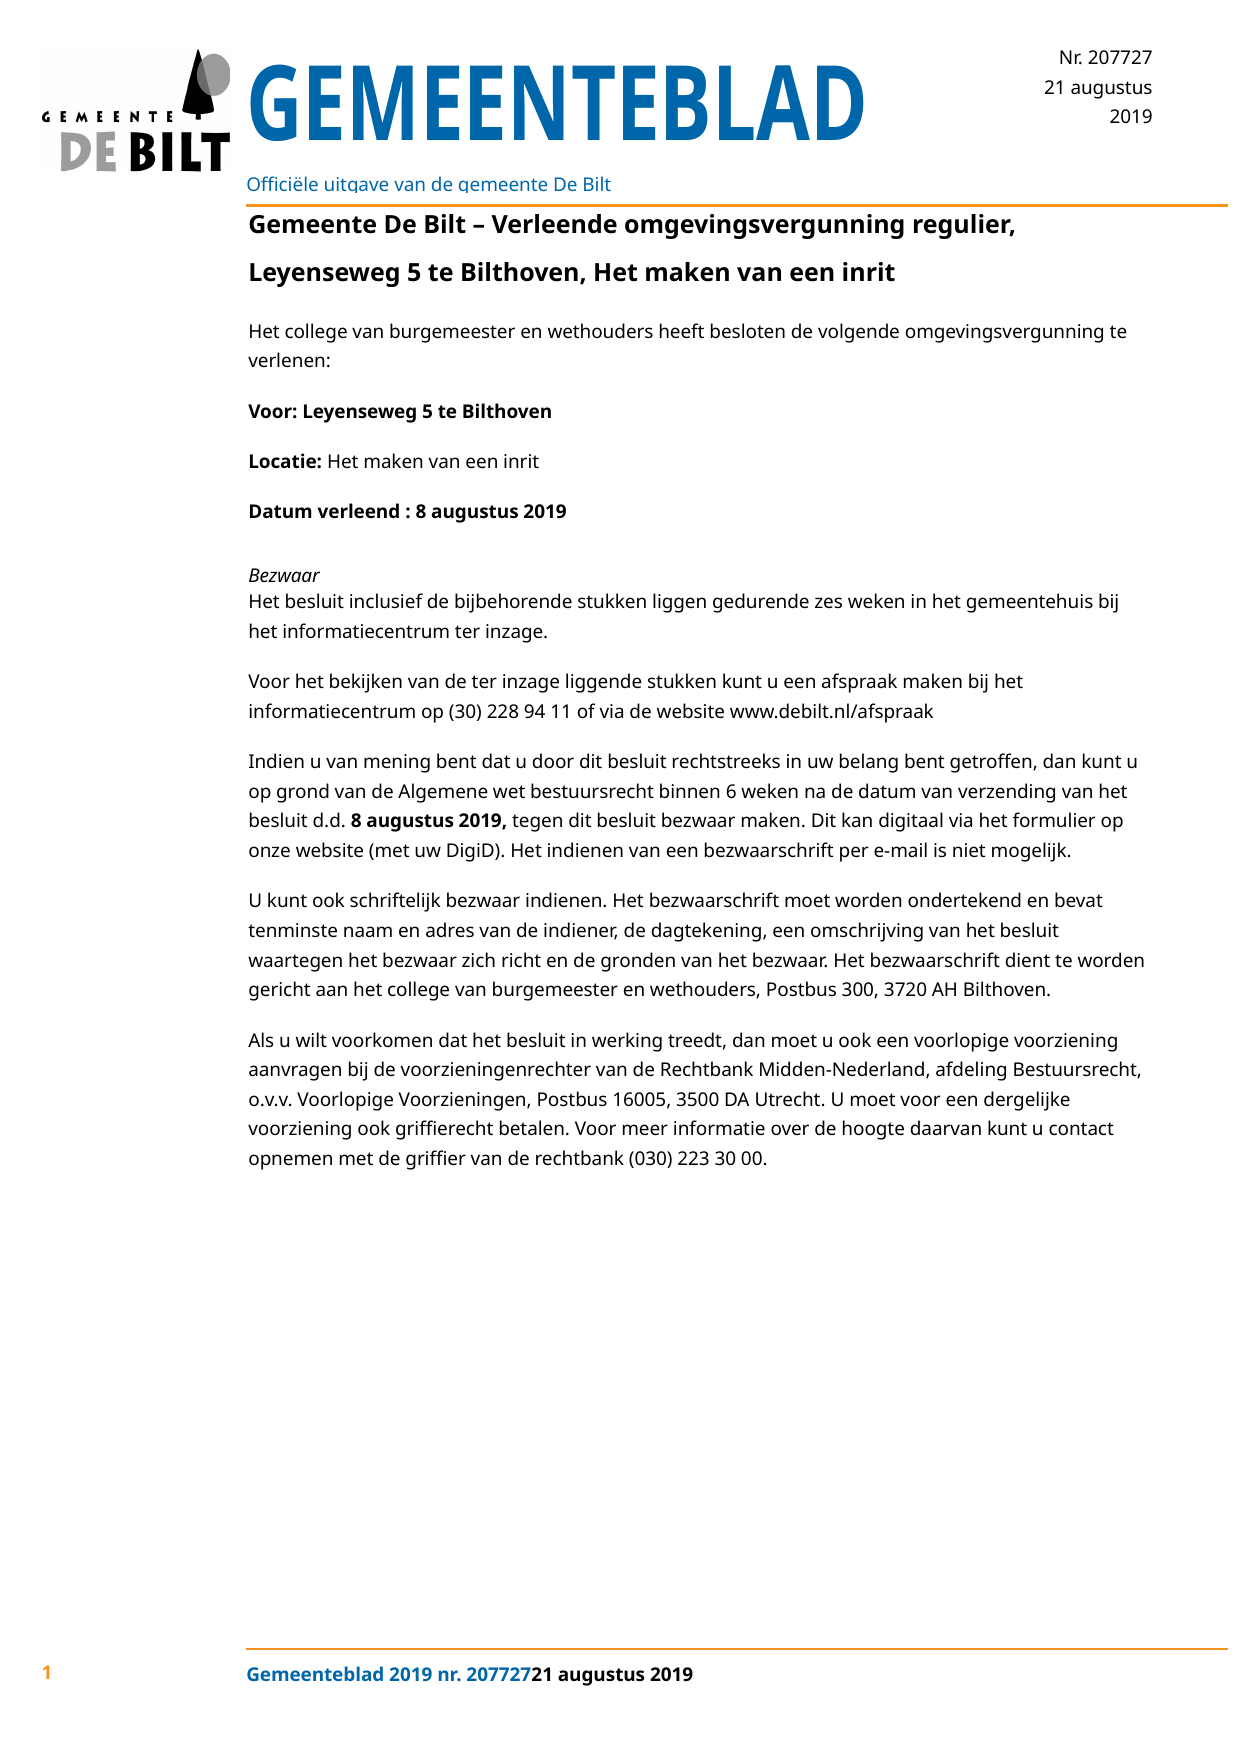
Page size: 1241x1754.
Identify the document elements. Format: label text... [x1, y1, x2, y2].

picture [41, 47, 231, 172]
text Het besluit inclusief de bijbehorende stukken liggen gedurende zes weken in het gemeentehuis bij het informatiecentrum ter inzage. [248, 588, 1152, 644]
text Bezwaar [248, 563, 1152, 588]
text Locatie: Het maken van een inrit [248, 448, 1152, 474]
text Voor: Leyenseweg 5 te Bilthoven [248, 398, 1152, 424]
text U kunt ook schriftelijk bezwaar indienen. Het bezwaarschrift moet worden ondertekend en bevat tenminste naam en adres van de indiener, de dagtekening, een omschrijving van het besluit waartegen het bezwaar zich richt en de gronden van het bezwaar. Het bezwaarschrift dient te worden gericht aan het college van burgemeester en wethouders, Postbus 300, 3720 AH Bilthoven. [248, 888, 1152, 1002]
text Het college van burgemeester en wethouders heeft besloten de volgende omgevingsvergunning te verlenen: [248, 318, 1152, 373]
text Gemeente De Bilt – Verleende omgevingsvergunning regulier, Leyenseweg 5 te Bilthoven, Het maken van een inrit [248, 207, 1152, 288]
text Voor het bekijken van de ter inzage liggende stukken kunt u een afspraak maken bij het informatiecentrum op (30) 228 94 11 of via de website www.debilt.nl/afspraak [248, 668, 1152, 724]
text Datum verleend : 8 augustus 2019 [248, 499, 1152, 524]
text Als u wilt voorkomen dat het besluit in werking treedt, dan moet u ook een voorlopige voorziening aanvragen bij de voorzieningenrechter van de Rechtbank Midden-Nederland, afdeling Bestuursrecht, o.v.v. Voorlopige Voorzieningen, Postbus 16005, 3500 DA Utrecht. U moet voor een dergelijke voorziening ook griffierecht betalen. Voor meer informatie over de hoogte daarvan kunt u contact opnemen met de griffier van de rechtbank (030) 223 30 00. [248, 1027, 1152, 1171]
text Indien u van mening bent dat u door dit besluit rechtstreeks in uw belang bent getroffen, dan kunt u op grond van de Algemene wet bestuursrecht binnen 6 weken na de datum van verzending van het besluit d.d. 8 augustus 2019, tegen dit besluit bezwaar maken. Dit kan digitaal via het formulier op onze website (met uw DigiD). Het indienen van een bezwaarschrift per e-mail is niet mogelijk. [248, 748, 1152, 863]
